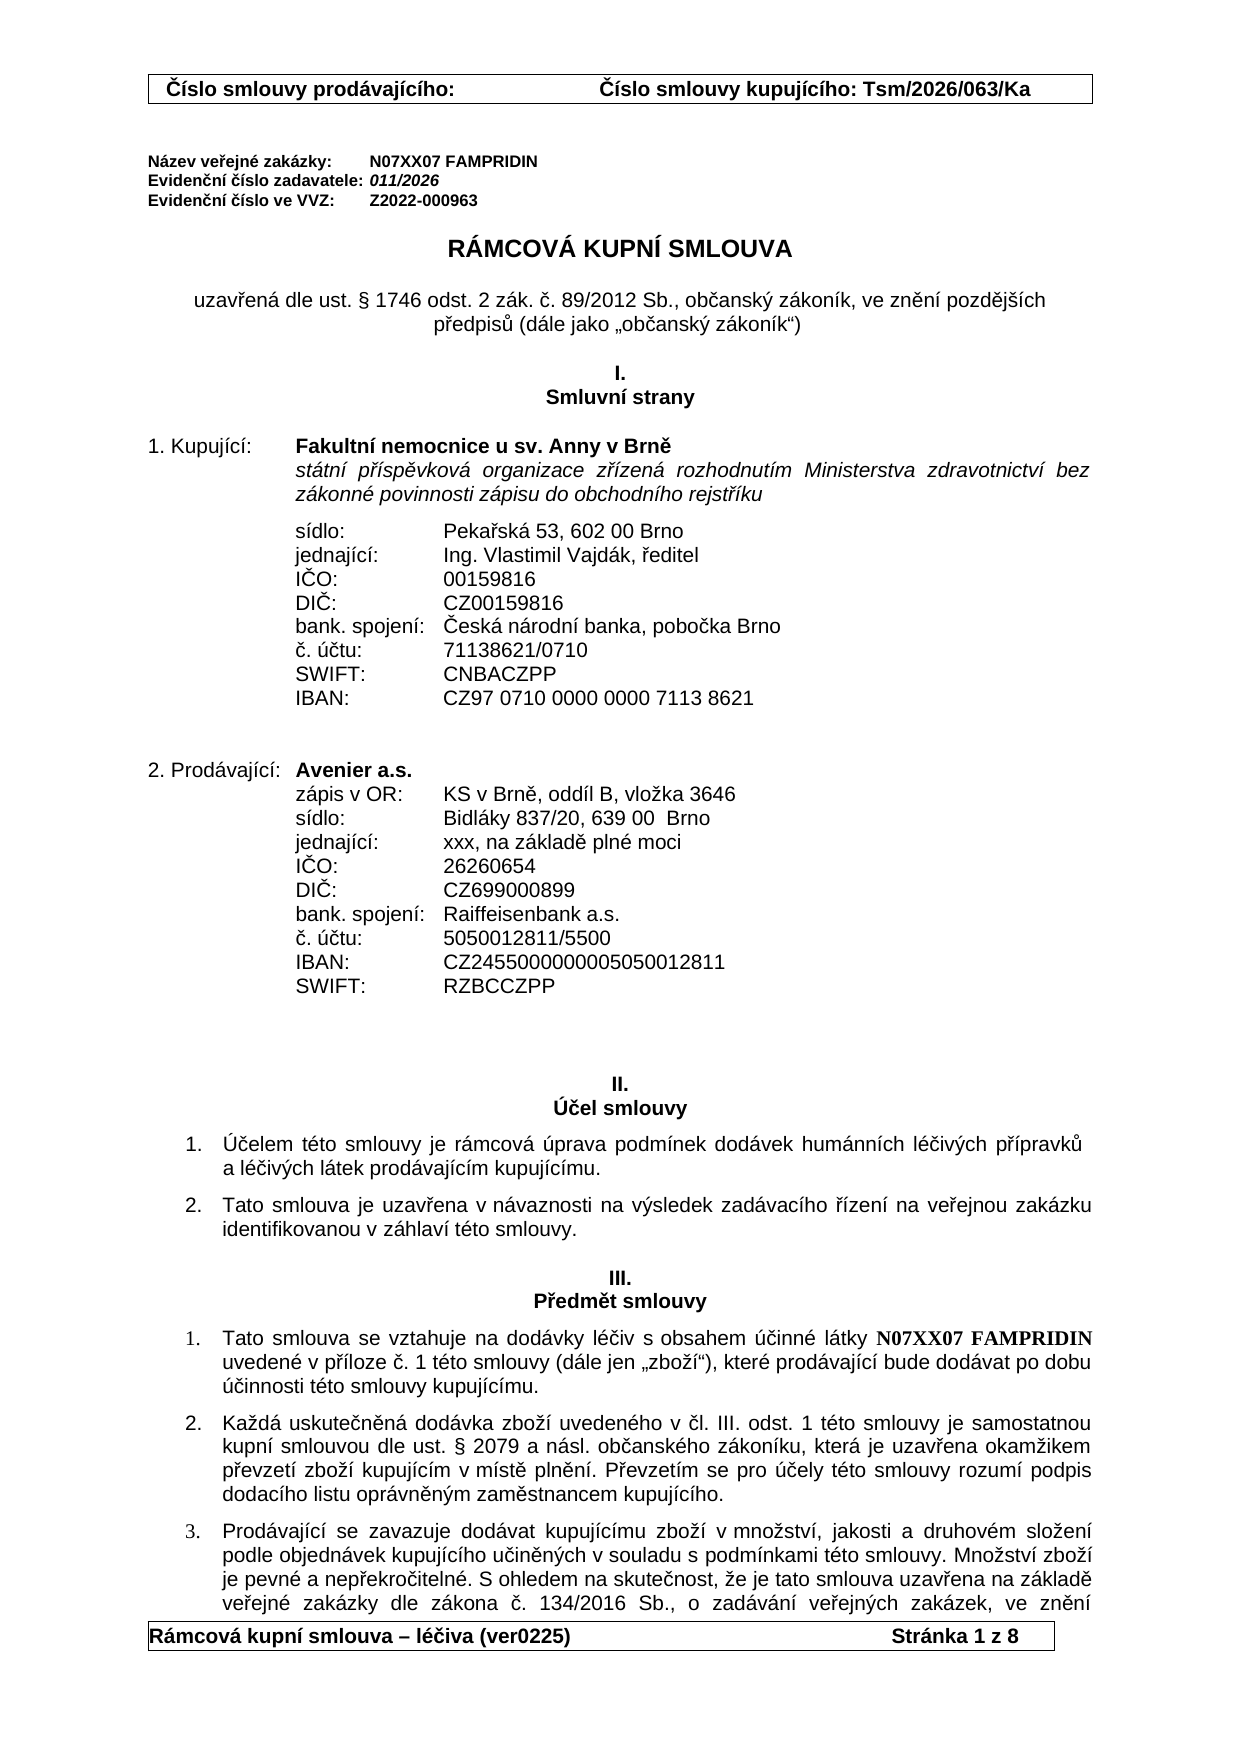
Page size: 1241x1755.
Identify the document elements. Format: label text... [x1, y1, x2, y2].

text Název veřejné zakázky: N07XX07 FAMPRIDIN [148, 152, 1093, 171]
text sídlo: Bidláky 837/20, 639 00 Brno [222, 806, 1093, 830]
text Evidenční číslo zadavatele: 011/2026 [148, 171, 1093, 190]
text IBAN: CZ2455000000005050012811 [222, 950, 1093, 974]
list Tato smlouva se vztahuje na dodávky léčiv s obsahem účinné látky N07XX07 FAMPRIDIN uvedené v příloze č. 1 této smlouvy (dále jen „zboží“), které prodávající bude dodávat po dobu účinnosti této smlouvy kupujícímu. [185, 1326, 1093, 1398]
text SWIFT: RZBCCZPP [222, 974, 1093, 998]
text II. [148, 1072, 1093, 1096]
text IČO: 26260654 [222, 854, 1093, 878]
text IBAN: CZ97 0710 0000 0000 7113 8621 [221, 686, 1093, 710]
text RÁMCOVÁ KUPNÍ SMLOUVA [148, 234, 1093, 263]
text Účel smlouvy [148, 1096, 1093, 1119]
text I. [148, 361, 1093, 385]
text uzavřená dle ust. § 1746 odst. 2 zák. č. 89/2012 Sb., občanský zákoník, ve znění pozdějších předpisů (dále jako „občanský zákoník“) [148, 288, 1093, 336]
text Evidenční číslo ve VVZ: Z2022-000963 [148, 190, 1093, 209]
text jednající: Ing. Vlastimil Vajdák, ředitel [221, 542, 1093, 566]
text III. [148, 1265, 1093, 1289]
text 1. Kupující: Fakultní nemocnice u sv. Anny v Brně [148, 434, 1093, 458]
subtitle Předmět smlouvy [148, 1289, 1093, 1313]
text bank. spojení: Česká národní banka, pobočka Brno [221, 614, 1093, 638]
text bank. spojení: Raiffeisenbank a.s. [222, 902, 1093, 926]
text DIČ: CZ699000899 [222, 878, 1093, 902]
list Účelem této smlouvy je rámcová úprava podmínek dodávek humánních léčivých přípravků a léčivých látek prodávajícím kupujícímu. [185, 1132, 1093, 1180]
text č. účtu: 5050012811/5500 [222, 926, 1093, 950]
text sídlo: Pekařská 53, 602 00 Brno [221, 518, 1093, 542]
text státní příspěvková organizace zřízená rozhodnutím Ministerstva zdravotnictví bez zákonné povinnosti zápisu do obchodního rejstříku [295, 458, 1093, 506]
text IČO: 00159816 [221, 566, 1093, 590]
text DIČ: CZ00159816 [221, 590, 1093, 614]
text jednající: xxx, na základě plné moci [222, 830, 1093, 854]
list Každá uskutečněná dodávka zboží uvedeného v čl. III. odst. 1 této smlouvy je samostatnou kupní smlouvou dle ust. § 2079 a násl. občanského zákoníku, která je uzavřena okamžikem převzetí zboží kupujícím v místě plnění. Převzetím se pro účely této smlouvy rozumí podpis dodacího listu oprávněným zaměstnancem kupujícího. [185, 1410, 1093, 1506]
text SWIFT: CNBACZPP [221, 662, 1093, 686]
text Smluvní strany [148, 385, 1093, 409]
list Tato smlouva je uzavřena v návaznosti na výsledek zadávacího řízení na veřejnou zakázku identifikovanou v záhlaví této smlouvy. [185, 1192, 1093, 1240]
text zápis v OR: KS v Brně, oddíl B, vložka 3646 [222, 782, 1093, 806]
text č. účtu: 71138621/0710 [221, 638, 1093, 662]
text 2. Prodávající: Avenier a.s. [148, 758, 1093, 782]
list Prodávající se zavazuje dodávat kupujícímu zboží v množství, jakosti a druhovém složení podle objednávek kupujícího učiněných v souladu s podmínkami této smlouvy. Množství zboží je pevné a nepřekročitelné. S ohledem na skutečnost, že je tato smlouva uzavřena na základě veřejné zakázky dle zákona č. 134/2016 Sb., o zadávání veřejných zakázek, ve znění [185, 1519, 1093, 1615]
